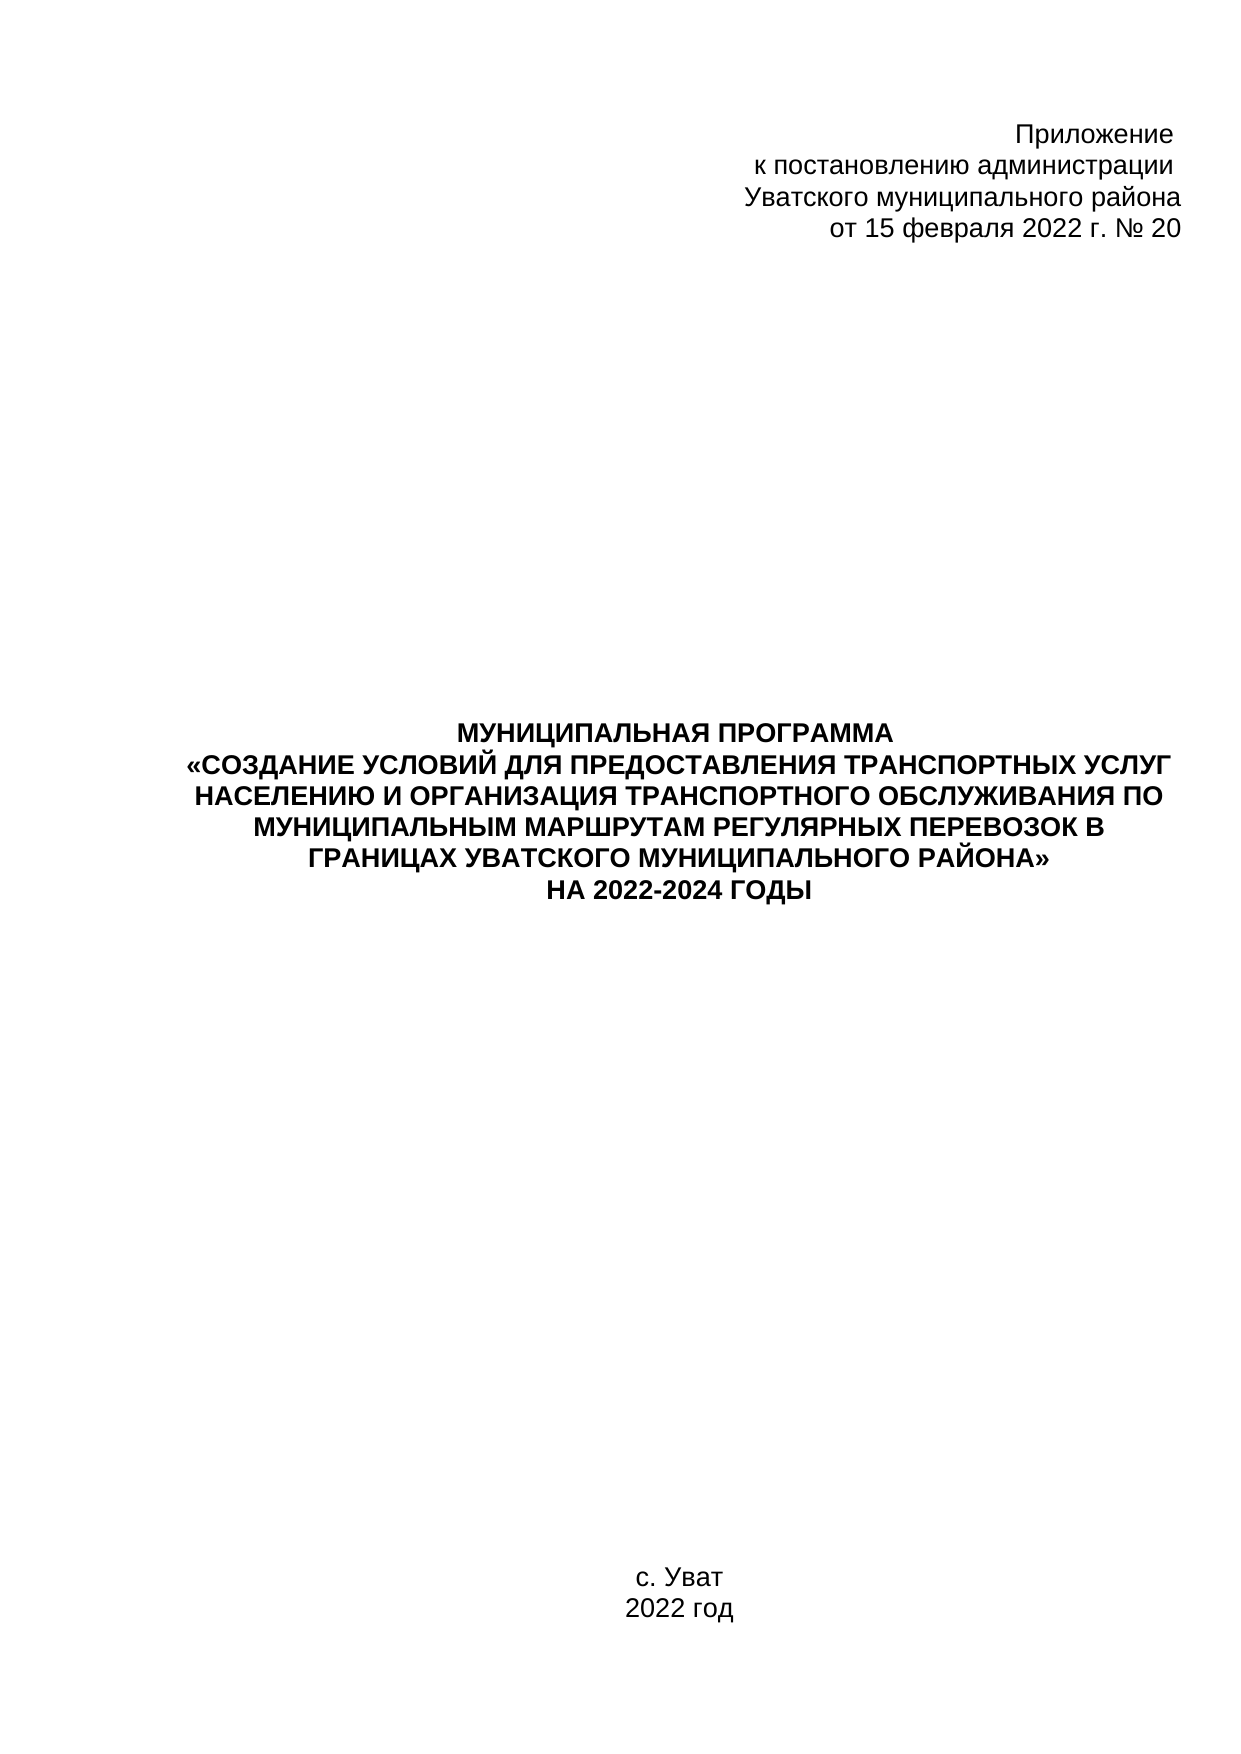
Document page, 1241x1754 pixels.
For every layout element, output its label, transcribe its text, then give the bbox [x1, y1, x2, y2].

text МУНИЦИПАЛЬНАЯ ПРОГРАММА [177, 717, 1181, 749]
text к постановлению администрации [177, 149, 1181, 181]
text Уватского муниципального района [177, 181, 1181, 212]
text НА 2022-2024 ГОДЫ [177, 874, 1181, 905]
text «СОЗДАНИЕ УСЛОВИЙ ДЛЯ ПРЕДОСТАВЛЕНИЯ ТРАНСПОРТНЫХ УСЛУГ НАСЕЛЕНИЮ И ОРГАНИЗАЦИЯ ТРАНСПОРТНОГО ОБСЛУЖИВАНИЯ ПО МУНИЦИПАЛЬНЫМ МАРШРУТАМ РЕГУЛЯРНЫХ ПЕРЕВОЗОК В ГРАНИЦАХ УВАТСКОГО МУНИЦИПАЛЬНОГО РАЙОНА» [177, 749, 1181, 874]
text 2022 год [177, 1592, 1181, 1624]
text Приложение [177, 118, 1181, 149]
text с. Уват [177, 1561, 1181, 1592]
text от 15 февраля 2022 г. № 20 [177, 212, 1181, 243]
